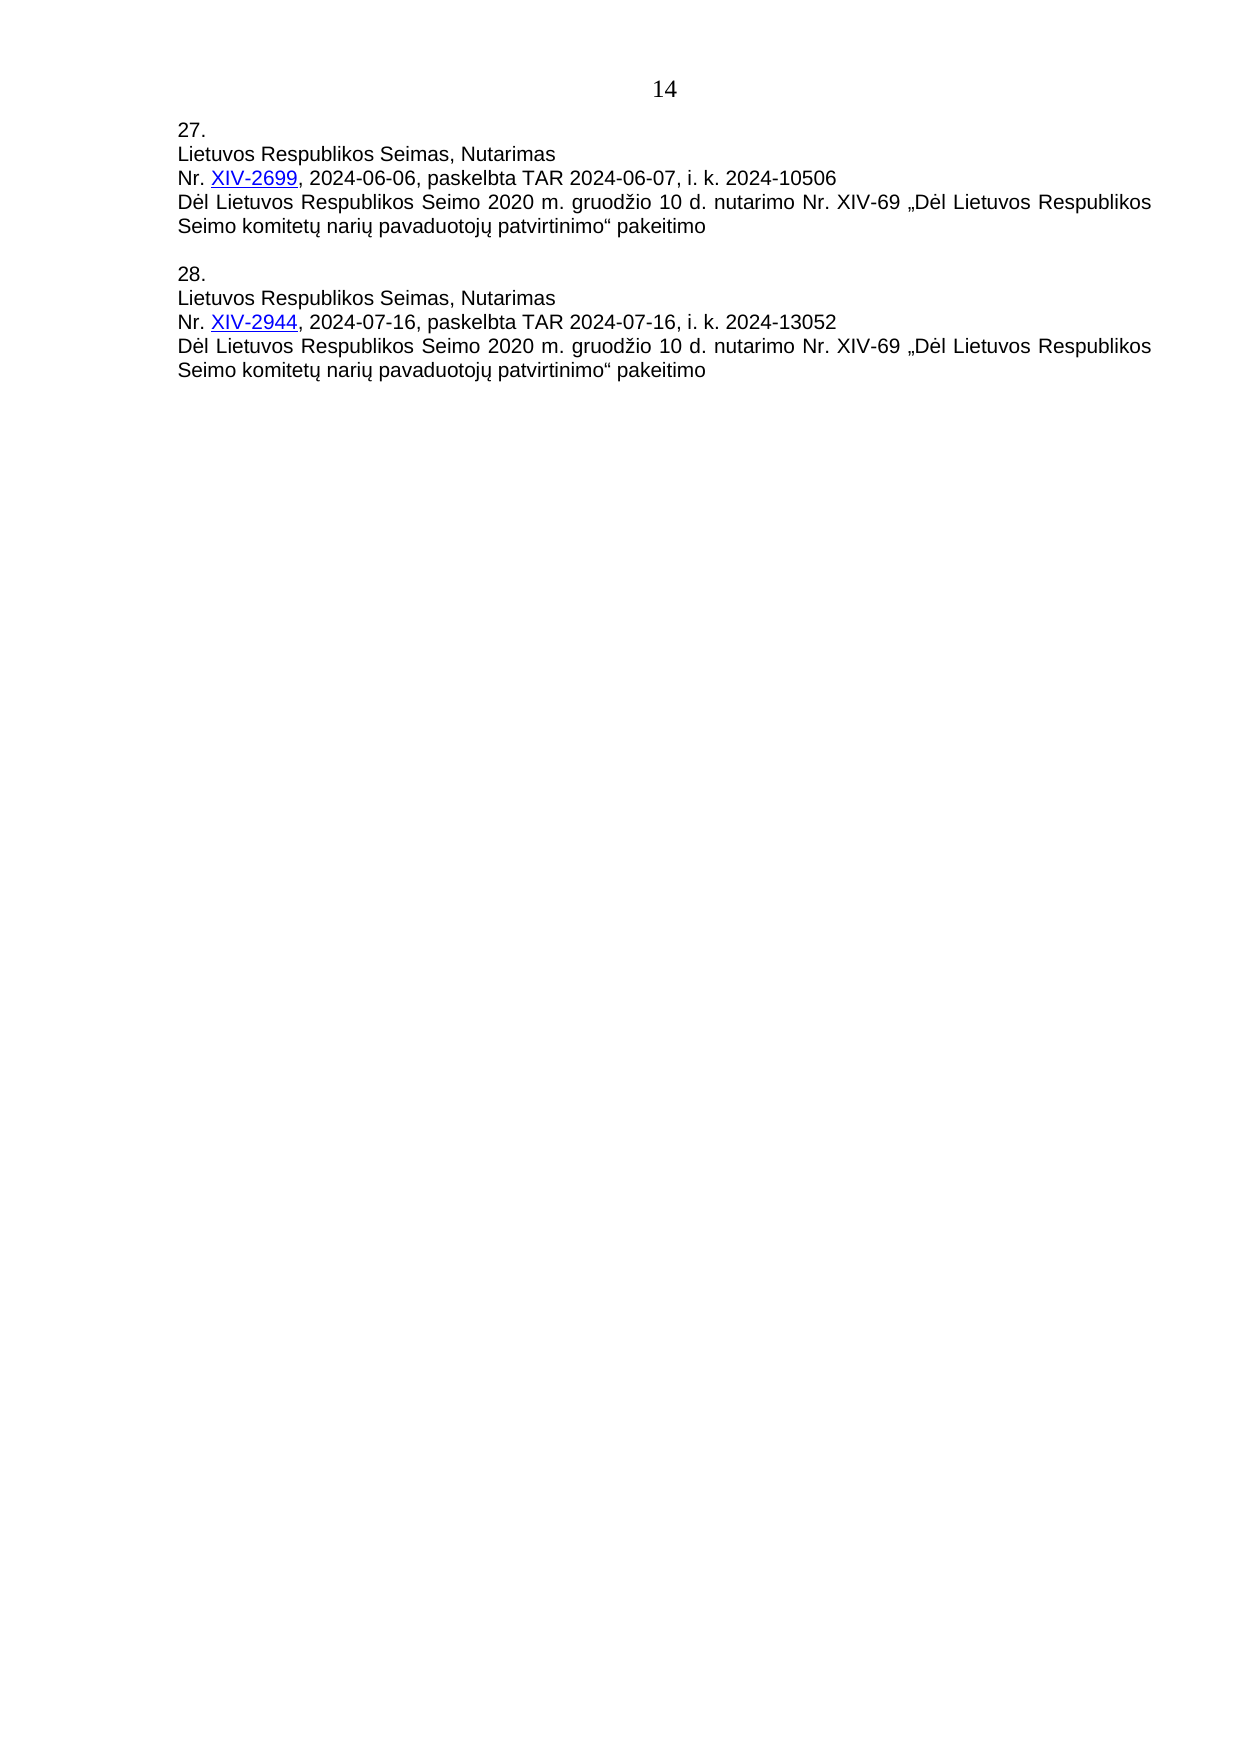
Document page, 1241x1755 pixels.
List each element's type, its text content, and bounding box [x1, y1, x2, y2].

text Lietuvos Respublikos Seimas, Nutarimas [177, 142, 1152, 166]
text 27. [177, 118, 1152, 142]
text Dėl Lietuvos Respublikos Seimo 2020 m. gruodžio 10 d. nutarimo Nr. XIV-69 „Dėl Lietuvos Respublikos Seimo komitetų narių pavaduotojų patvirtinimo“ pakeitimo [177, 334, 1152, 382]
text Dėl Lietuvos Respublikos Seimo 2020 m. gruodžio 10 d. nutarimo Nr. XIV-69 „Dėl Lietuvos Respublikos Seimo komitetų narių pavaduotojų patvirtinimo“ pakeitimo [177, 190, 1152, 238]
text Nr. XIV-2699, 2024-06-06, paskelbta TAR 2024-06-07, i. k. 2024-10506 [177, 166, 1152, 190]
text 28. [177, 262, 1152, 286]
text Lietuvos Respublikos Seimas, Nutarimas [177, 286, 1152, 310]
text Nr. XIV-2944, 2024-07-16, paskelbta TAR 2024-07-16, i. k. 2024-13052 [177, 310, 1152, 334]
